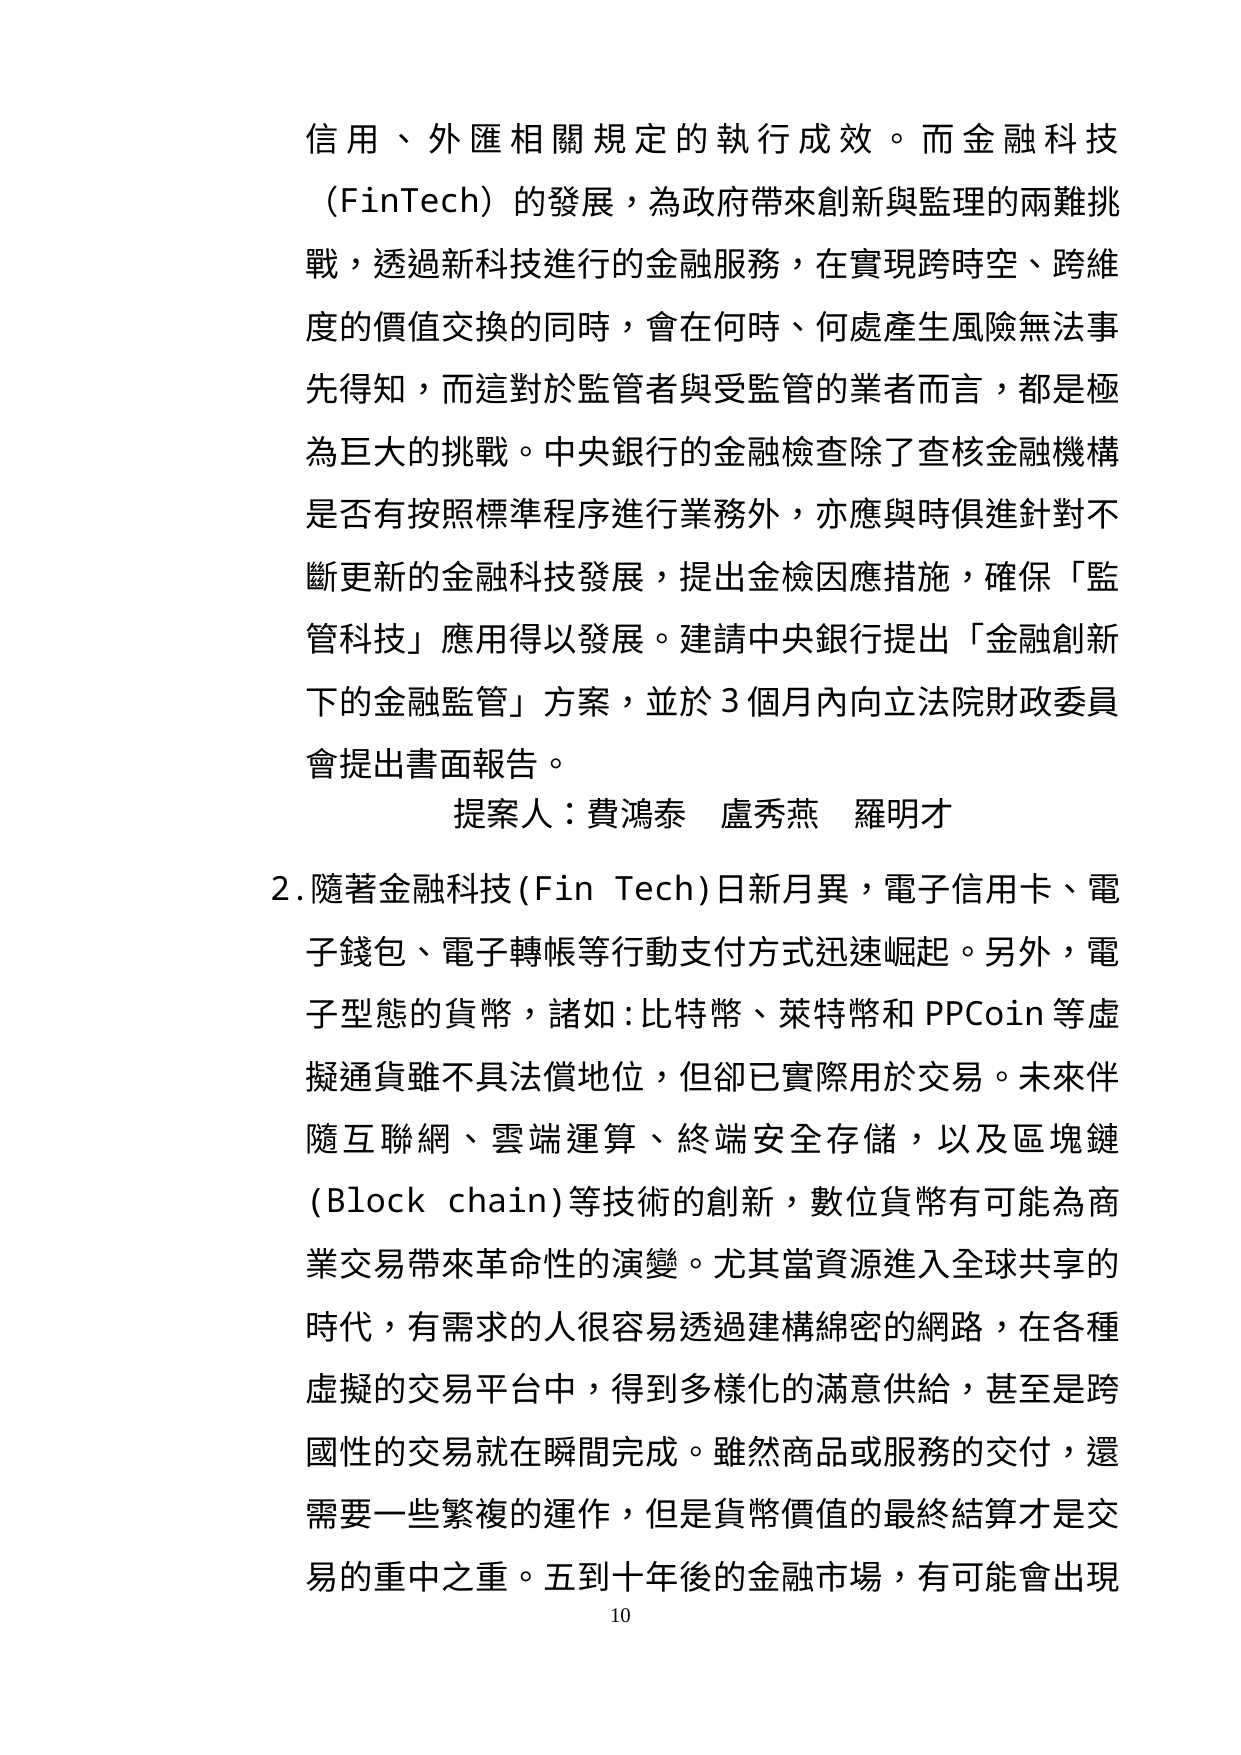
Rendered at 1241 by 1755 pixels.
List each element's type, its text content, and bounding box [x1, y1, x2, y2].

text 信用、外匯相關規定的執行成效。而金融科技（FinTech）的發展，為政府帶來創新與監理的兩難挑戰，透過新科技進行的金融服務，在實現跨時空、跨維度的價值交換的同時，會在何時、何處產生風險無法事先得知，而這對於監管者與受監管的業者而言，都是極為巨大的挑戰。中央銀行的金融檢查除了查核金融機構是否有按照標準程序進行業務外，亦應與時俱進針對不斷更新的金融科技發展，提出金檢因應措施，確保「監管科技」應用得以發展。建請中央銀行提出「金融創新下的金融監管」方案，並於3個月內向立法院財政委員會提出書面報告。 [270, 96, 1120, 783]
text 2.隨著金融科技(Fin Tech)日新月異，電子信用卡、電子錢包、電子轉帳等行動支付方式迅速崛起。另外，電子型態的貨幣，諸如:比特幣、萊特幣和PPCoin等虛擬通貨雖不具法償地位，但卻已實際用於交易。未來伴隨互聯網、雲端運算、終端安全存儲，以及區塊鏈(Block chain)等技術的創新，數位貨幣有可能為商業交易帶來革命性的演變。尤其當資源進入全球共享的時代，有需求的人很容易透過建構綿密的網路，在各種虛擬的交易平台中，得到多樣化的滿意供給，甚至是跨國性的交易就在瞬間完成。雖然商品或服務的交付，還需要一些繁複的運作，但是貨幣價值的最終結算才是交易的重中之重。五到十年後的金融市場，有可能會出現 [270, 846, 1120, 1596]
text 提案人：費鴻泰 盧秀燕 羅明才 [120, 783, 1120, 837]
